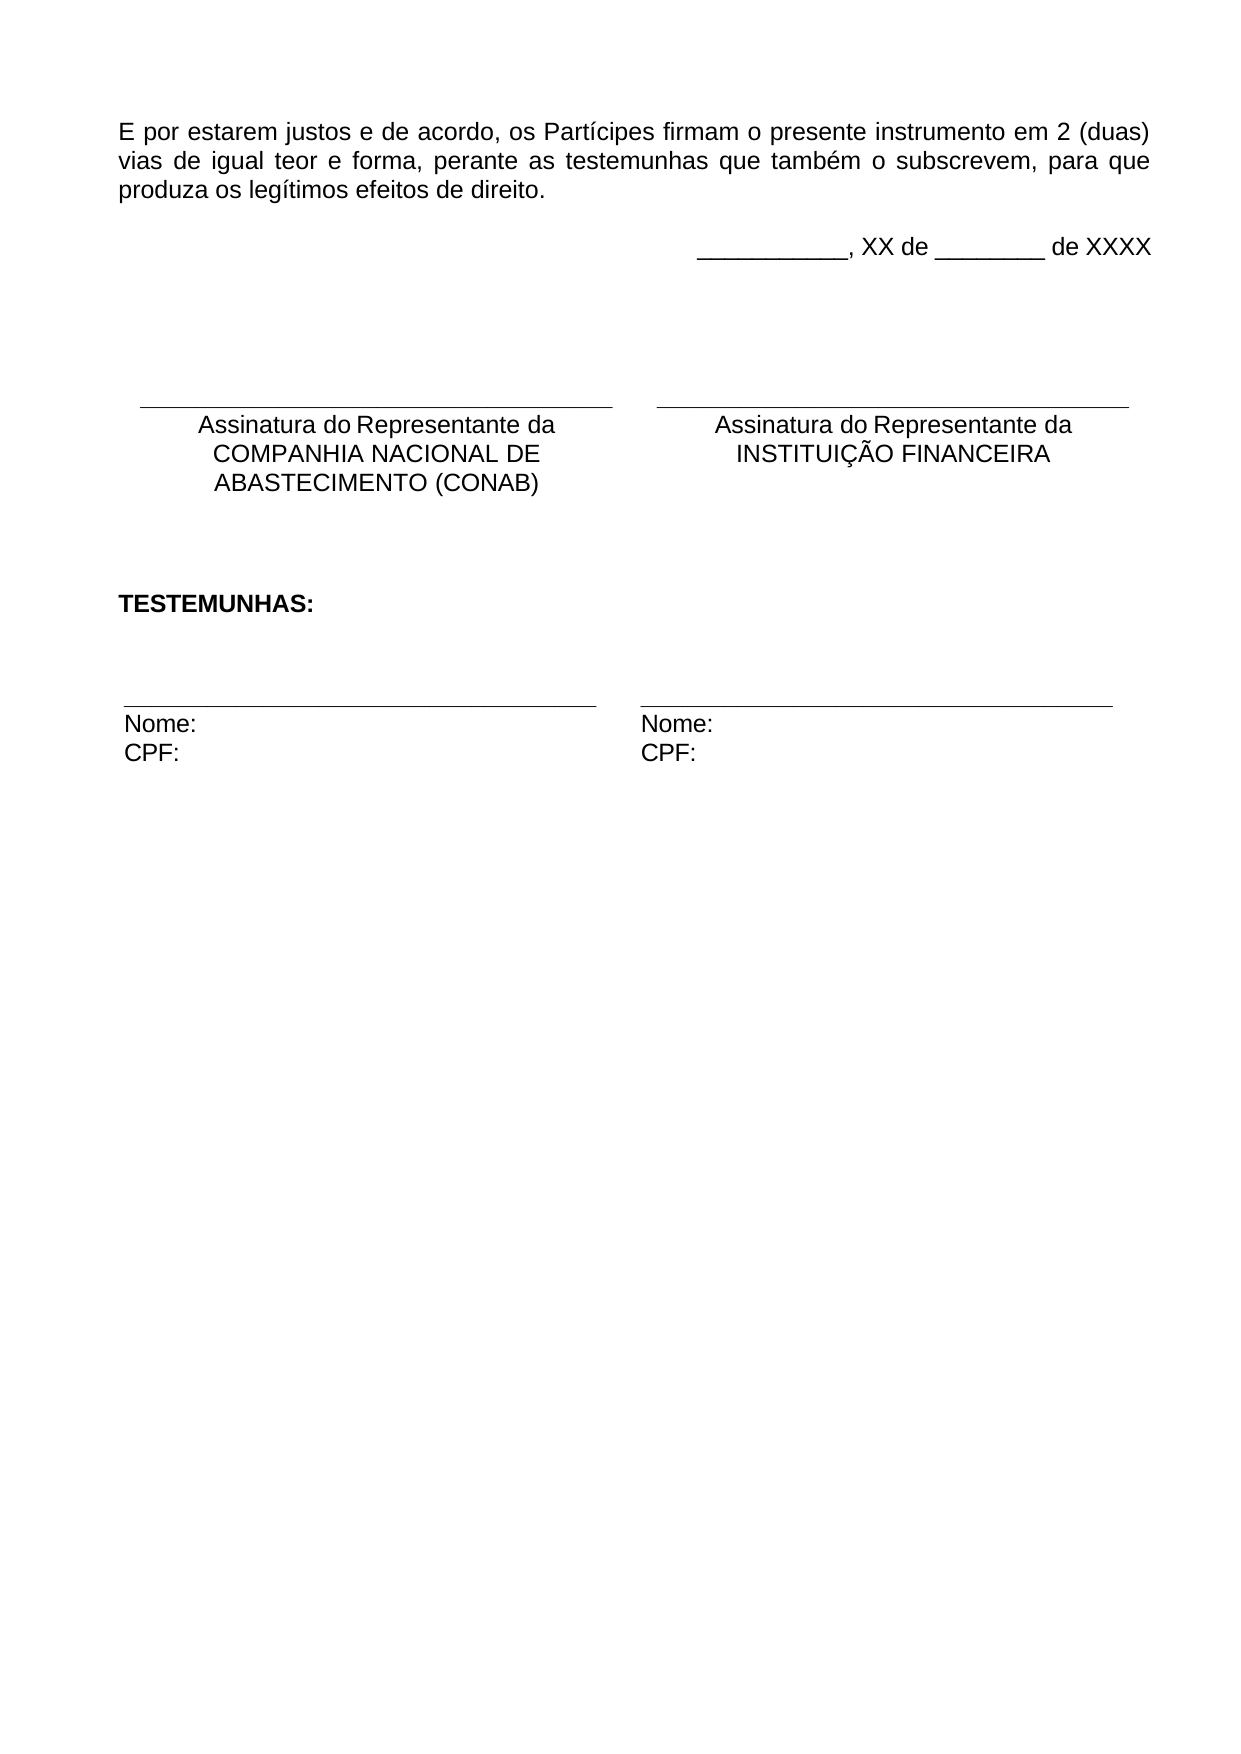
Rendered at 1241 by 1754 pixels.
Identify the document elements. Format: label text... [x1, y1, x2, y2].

table_header __________________________________ Assinatura do Representante da COMPANHIA NACIONAL DE ABASTECIMENTO (CONAB) [118, 376, 635, 502]
subtitle TESTEMUNHAS: [118, 589, 1152, 617]
text E por estarem justos e de acordo, os Partícipes firmam o presente instrumento em 2 (duas) vias de igual teor e forma, perante as testemunhas que também o subscrevem, para que produza os legítimos efeitos de direito. [118, 117, 1152, 203]
table_header __________________________________ Nome: CPF: [635, 675, 1152, 773]
text ___________, XX de ________ de XXXX [118, 232, 1152, 261]
table_header __________________________________ Nome: CPF: [118, 675, 635, 773]
table_header __________________________________ Assinatura do Representante da INSTITUIÇÃO FINANCEIRA [635, 376, 1152, 502]
